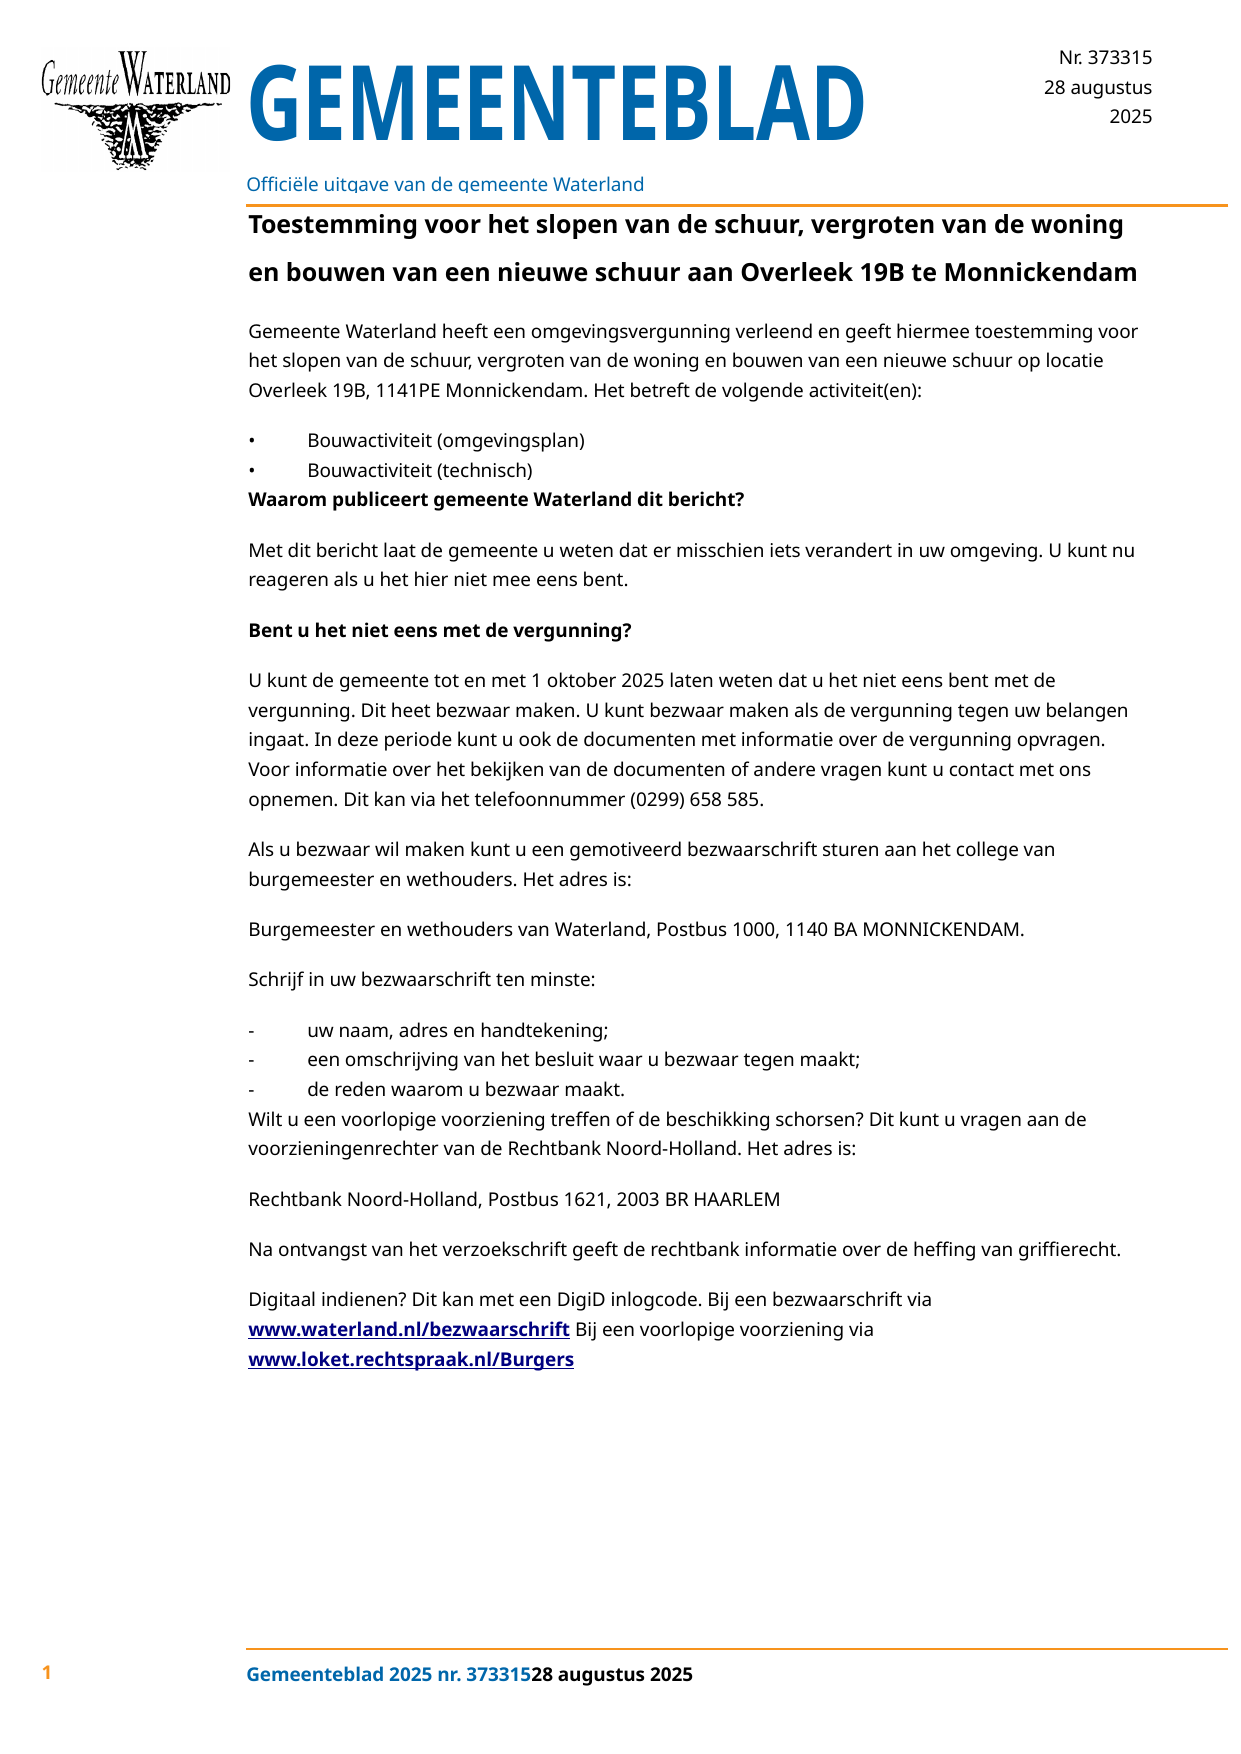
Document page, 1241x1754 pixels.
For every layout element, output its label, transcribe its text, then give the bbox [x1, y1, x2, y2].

text Digitaal indienen? Dit kan met een DigiD inlogcode. Bij een bezwaarschrift via www.waterland.nl/bezwaarschrift Bij een voorlopige voorziening via www.loket.rechtspraak.nl/Burgers [248, 1287, 1152, 1372]
text Waarom publiceert gemeente Waterland dit bericht? [248, 487, 1152, 512]
text Burgemeester en wethouders van Waterland, Postbus 1000, 1140 BA MONNICKENDAM. [248, 916, 1152, 942]
text Met dit bericht laat de gemeente u weten dat er misschien iets verandert in uw omgeving. U kunt nu reageren als u het hier niet mee eens bent. [248, 537, 1152, 592]
text Schrijf in uw bezwaarschrift ten minste: [248, 967, 1152, 992]
list Bouwactiviteit (technisch) [248, 457, 1152, 483]
text Rechtbank Noord-Holland, Postbus 1621, 2003 BR HAARLEM [248, 1186, 1152, 1212]
text Wilt u een voorlopige voorziening treffen of de beschikking schorsen? Dit kunt u vragen aan de voorzieningenrechter van de Rechtbank Noord-Holland. Het adres is: [248, 1106, 1152, 1161]
list de reden waarom u bezwaar maakt. [248, 1076, 1152, 1102]
list uw naam, adres en handtekening; [248, 1017, 1152, 1043]
text Gemeente Waterland heeft een omgevingsvergunning verleend en geeft hiermee toestemming voor het slopen van de schuur, vergroten van de woning en bouwen van een nieuwe schuur op locatie Overleek 19B, 1141PE Monnickendam. Het betreft de volgende activiteit(en): [248, 318, 1152, 403]
text U kunt de gemeente tot en met 1 oktober 2025 laten weten dat u het niet eens bent met de vergunning. Dit heet bezwaar maken. U kunt bezwaar maken als de vergunning tegen uw belangen ingaat. In deze periode kunt u ook de documenten met informatie over de vergunning opvragen. Voor informatie over het bekijken van de documenten of andere vragen kunt u contact met ons opnemen. Dit kan via het telefoonnummer (0299) 658 585. [248, 667, 1152, 812]
text Als u bezwaar wil maken kunt u een gemotiveerd bezwaarschrift sturen aan het college van burgemeester en wethouders. Het adres is: [248, 836, 1152, 892]
text Toestemming voor het slopen van de schuur, vergroten van de woning en bouwen van een nieuwe schuur aan Overleek 19B te Monnickendam [248, 207, 1152, 288]
text Na ontvangst van het verzoekschrift geeft de rechtbank informatie over de heffing van griffierecht. [248, 1236, 1152, 1262]
list Bouwactiviteit (omgevingsplan) [248, 427, 1152, 453]
text Bent u het niet eens met de vergunning? [248, 617, 1152, 643]
picture [41, 47, 231, 172]
list een omschrijving van het besluit waar u bezwaar tegen maakt; [248, 1047, 1152, 1072]
